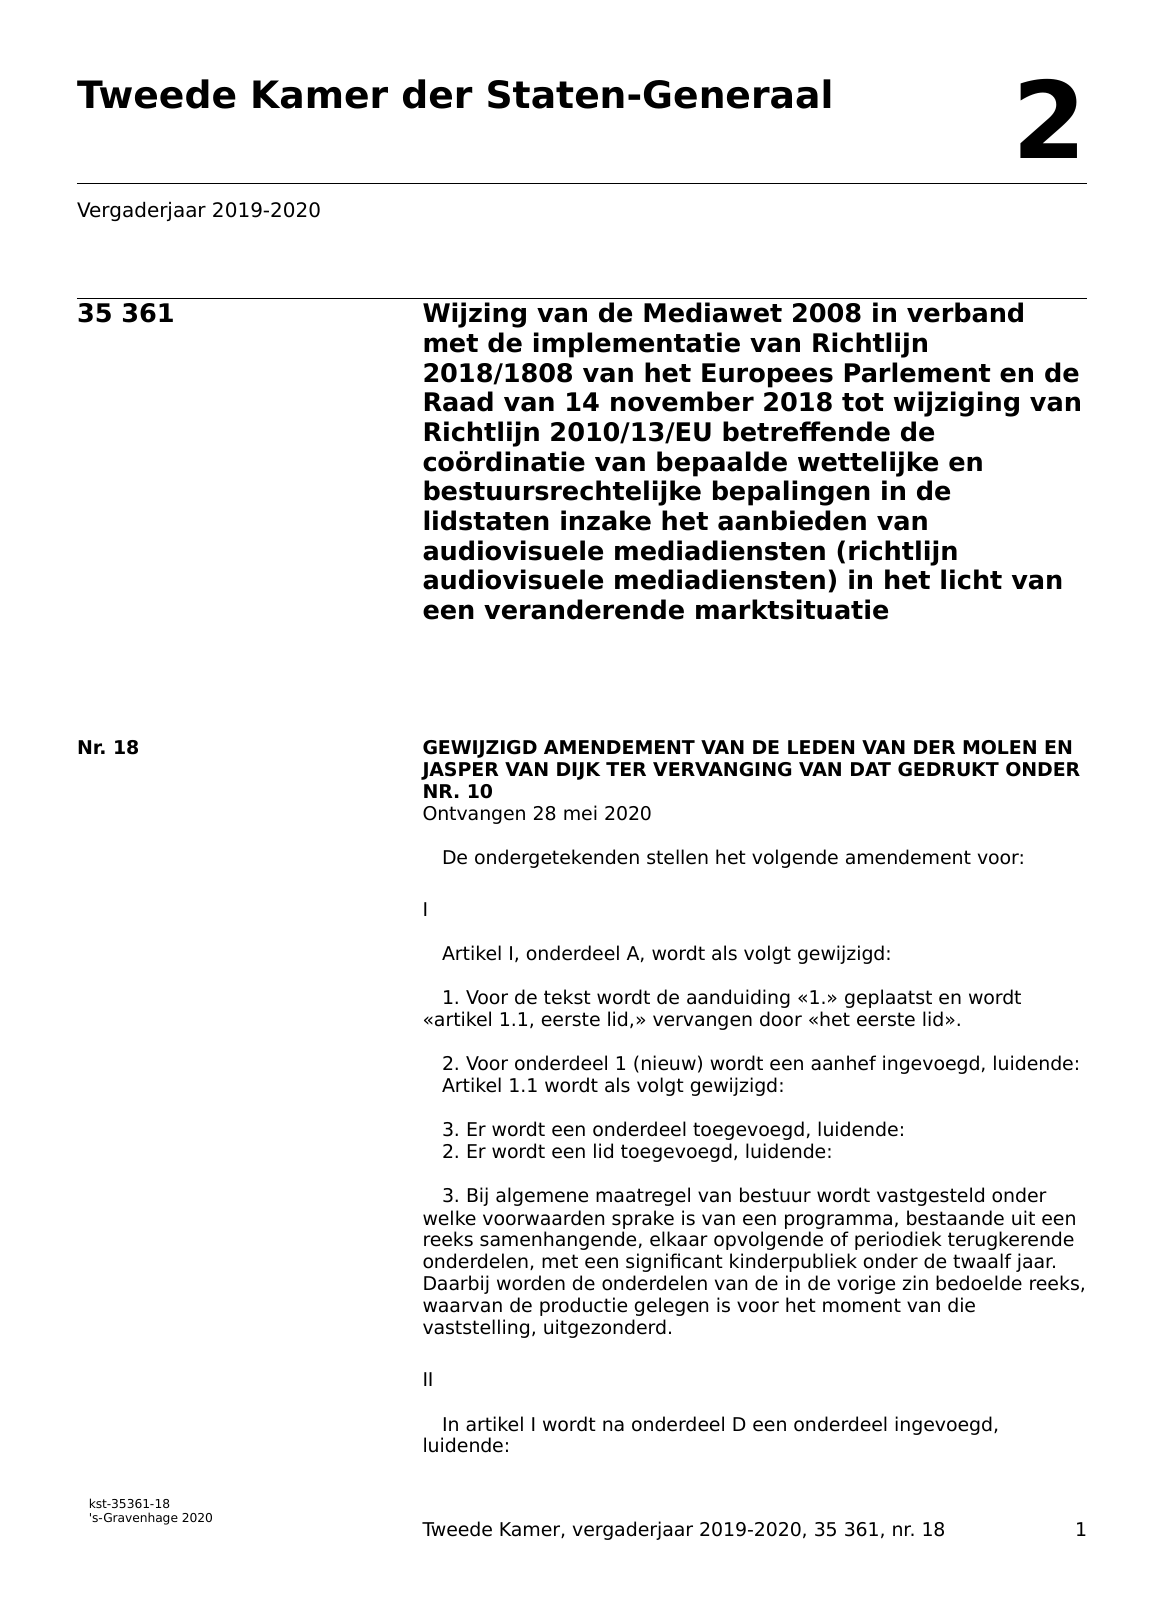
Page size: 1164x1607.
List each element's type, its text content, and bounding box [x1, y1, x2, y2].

table_header Tweede Kamer der Staten-Generaal [77, 59, 886, 183]
text 3. Bij algemene maatregel van bestuur wordt vastgesteld onder welke voorwaarden sprake is van een programma, bestaande uit een reeks samenhangende, elkaar opvolgende of periodiek terugkerende onderdelen, met een significant kinderpubliek onder de twaalf jaar. Daarbij worden de onderdelen van de in de vorige zin bedoelde reeks, waarvan de productie gelegen is voor het moment van die vaststelling, uitgezonderd. [422, 1185, 1087, 1339]
text kst-35361-18 [88, 1497, 323, 1511]
text 3. Er wordt een onderdeel toegevoegd, luidende: [422, 1119, 1087, 1141]
text In artikel I wordt na onderdeel D een onderdeel ingevoegd, luidende: [422, 1413, 1087, 1457]
text 2. Voor onderdeel 1 (nieuw) wordt een aanhef ingevoegd, luidende: [422, 1053, 1087, 1075]
subtitle 35 361 Wijzing van de Mediawet 2008 in verband met de implementatie van Richtlijn 2018/1808 van het Europees Parlement en de Raad van 14 november 2018 tot wijziging van Richtlijn 2010/13/EU betreffende de coördinatie van bepaalde wettelijke en bestuursrechtelijke bepalingen in de lidstaten inzake het aanbieden van audiovisuele mediadiensten (richtlijn audiovisuele mediadiensten) in het licht van een veranderende marktsituatie [77, 299, 1087, 626]
text De ondergetekenden stellen het volgende amendement voor: [422, 847, 1087, 869]
text 2. Er wordt een lid toegevoegd, luidende: [422, 1141, 1087, 1163]
table_header 2 [886, 59, 1087, 183]
subtitle II [422, 1369, 1087, 1391]
subtitle I [422, 899, 1087, 921]
text Artikel 1.1 wordt als volgt gewijzigd: [422, 1075, 1087, 1097]
text Ontvangen 28 mei 2020 [422, 802, 1087, 824]
subtitle Nr. 18 GEWIJZIGD AMENDEMENT VAN DE LEDEN VAN DER MOLEN EN JASPER VAN DIJK TER VERVANGING VAN DAT GEDRUKT ONDER NR. 10 [77, 737, 1087, 802]
text 1. Voor de tekst wordt de aanduiding «1.» geplaatst en wordt «artikel 1.1, eerste lid,» vervangen door «het eerste lid». [422, 987, 1087, 1031]
table_cell Vergaderjaar 2019-2020 [77, 184, 1087, 298]
text 's-Gravenhage 2020 [88, 1511, 323, 1525]
text Artikel I, onderdeel A, wordt als volgt gewijzigd: [422, 943, 1087, 965]
